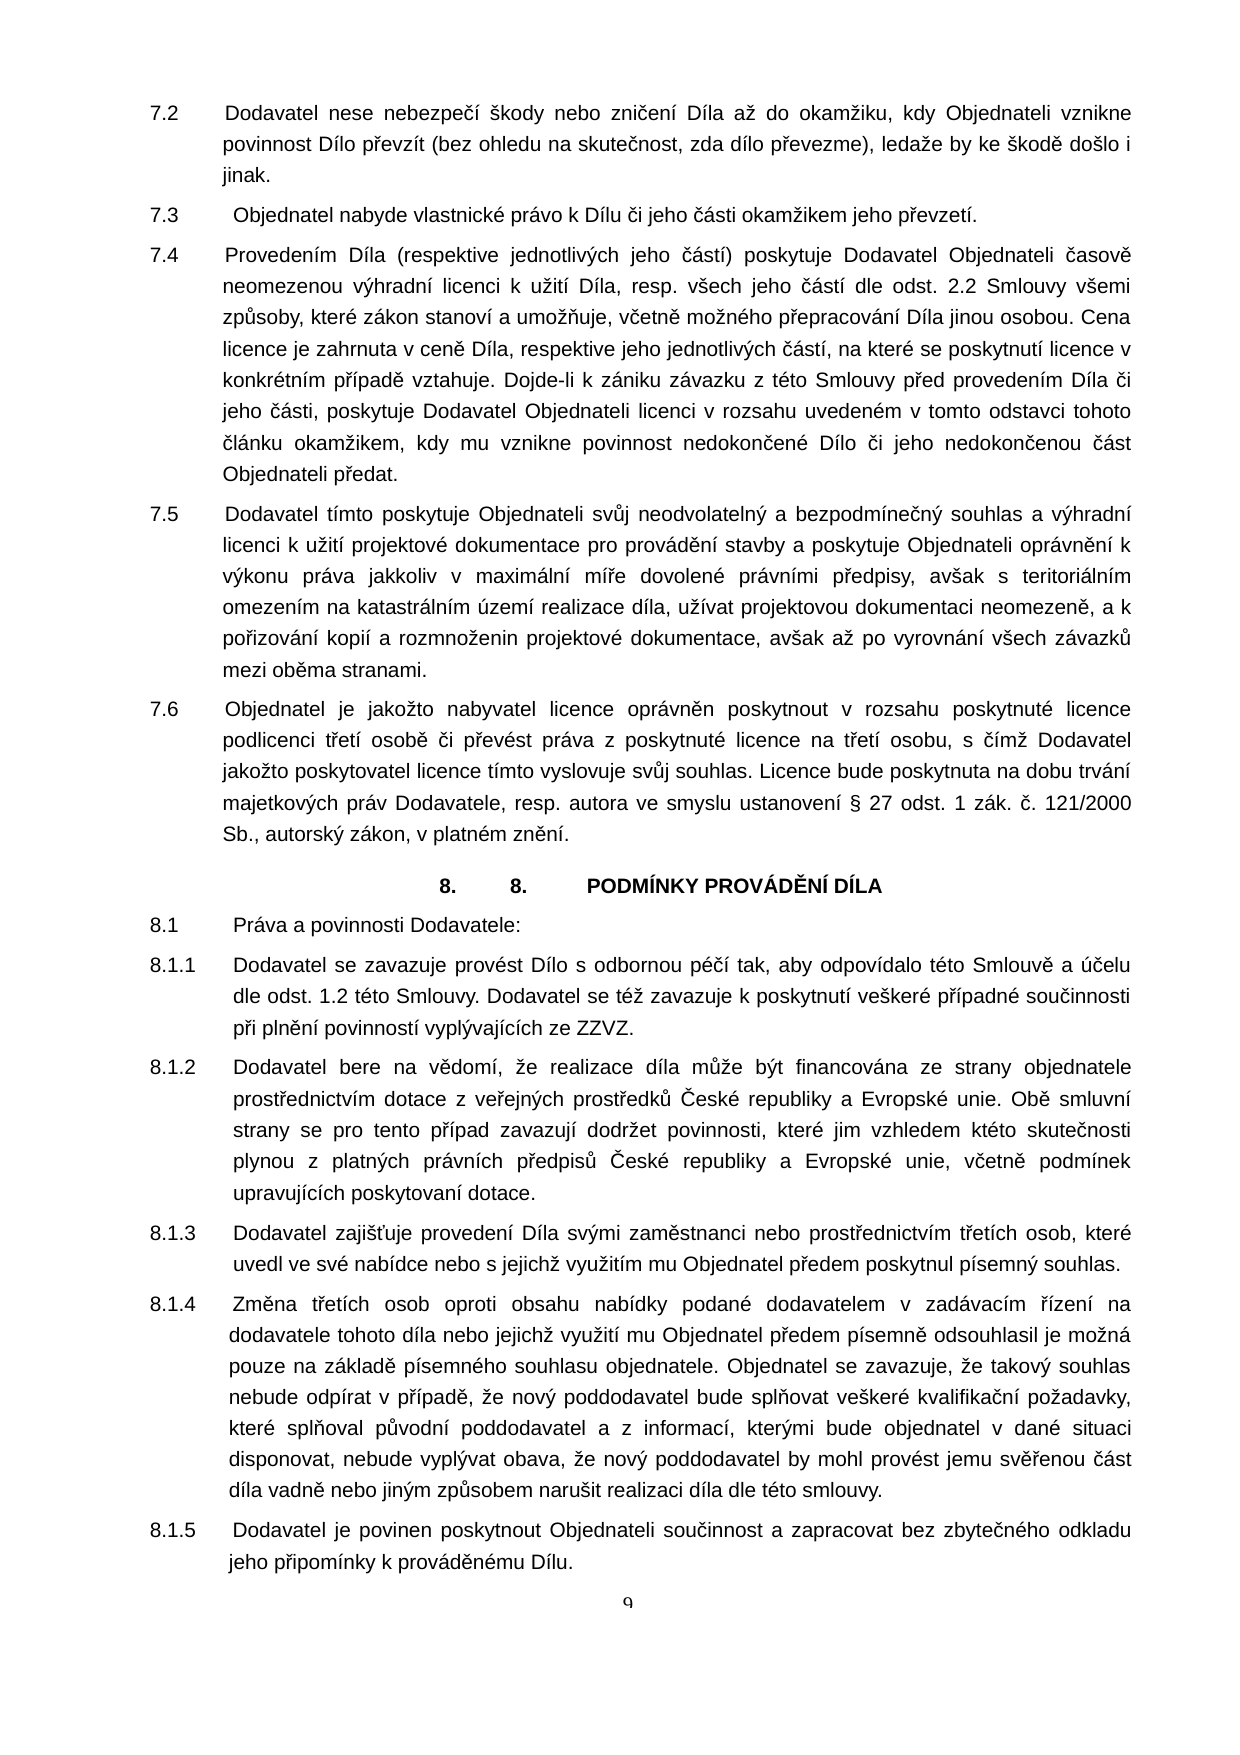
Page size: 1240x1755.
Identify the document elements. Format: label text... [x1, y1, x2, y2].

list Dodavatel nese nebezpečí škody nebo zničení Díla až do okamžiku, kdy Objednateli vznikne povinnost Dílo převzít (bez ohledu na skutečnost, zda dílo převezme), ledaže by ke škodě došlo i jinak. [149, 100, 1132, 187]
list Dodavatel tímto poskytuje Objednateli svůj neodvolatelný a bezpodmínečný souhlas a výhradní licenci k užití projektové dokumentace pro provádění stavby a poskytuje Objednateli oprávnění k výkonu práva jakkoliv v maximální míře dovolené právními předpisy, avšak s teritoriálním omezením na katastrálním území realizace díla, užívat projektovou dokumentaci neomezeně, a k pořizování kopií a rozmnoženin projektové dokumentace, avšak až po vyrovnání všech závazků mezi oběma stranami. [149, 502, 1132, 681]
list Objednatel je jakožto nabyvatel licence oprávněn poskytnout v rozsahu poskytnuté licence podlicenci třetí osobě či převést práva z poskytnuté licence na třetí osobu, s čímž Dodavatel jakožto poskytovatel licence tímto vyslovuje svůj souhlas. Licence bude poskytnuta na dobu trvání majetkových práv Dodavatele, resp. autora ve smyslu ustanovení § 27 odst. 1 zák. č. 121/2000 Sb., autorský zákon, v platném znění. [149, 697, 1132, 845]
list Provedením Díla (respektive jednotlivých jeho částí) poskytuje Dodavatel Objednateli časově neomezenou výhradní licenci k užití Díla, resp. všech jeho částí dle odst. 2.2 Smlouvy všemi způsoby, které zákon stanoví a umožňuje, včetně možného přepracování Díla jinou osobou. Cena licence je zahrnuta v ceně Díla, respektive jeho jednotlivých částí, na které se poskytnutí licence v konkrétním případě vztahuje. Dojde-li k zániku závazku z této Smlouvy před provedením Díla či jeho části, poskytuje Dodavatel Objednateli licenci v rozsahu uvedeném v tomto odstavci tohoto článku okamžikem, kdy mu vznikne povinnost nedokončené Dílo či jeho nedokončenou část Objednateli předat. [149, 242, 1132, 486]
list Dodavatel bere na vědomí, že realizace díla může být financována ze strany objednatele prostřednictvím dotace z veřejných prostředků České republiky a Evropské unie. Obě smluvní strany se pro tento případ zavazují dodržet povinnosti, které jim vzhledem ktéto skutečnosti plynou z platných právních předpisů České republiky a Evropské unie, včetně podmínek upravujících poskytovaní dotace. [149, 1055, 1132, 1204]
list Dodavatel se zavazuje provést Dílo s odbornou péčí tak, aby odpovídalo této Smlouvě a účelu dle odst. 1.2 této Smlouvy. Dodavatel se též zavazuje k poskytnutí veškeré případné součinnosti při plnění povinností vyplývajících ze ZZVZ. [149, 953, 1132, 1039]
list Objednatel nabyde vlastnické právo k Dílu či jeho části okamžikem jeho převzetí. [149, 203, 1132, 227]
list Změna třetích osob oproti obsahu nabídky podané dodavatelem v zadávacím řízení na dodavatele tohoto díla nebo jejichž využití mu Objednatel předem písemně odsouhlasil je možná pouze na základě písemného souhlasu objednatele. Objednatel se zavazuje, že takový souhlas nebude odpírat v případě, že nový poddodavatel bude splňovat veškeré kvalifikační požadavky, které splňoval původní poddodavatel a z informací, kterými bude objednatel v dané situaci disponovat, nebude vyplývat obava, že nový poddodavatel by mohl provést jemu svěřenou část díla vadně nebo jiným způsobem narušit realizaci díla dle této smlouvy. [149, 1291, 1132, 1502]
list Dodavatel zajišťuje provedení Díla svými zaměstnanci nebo prostřednictvím třetích osob, které uvedl ve své nabídce nebo s jejichž využitím mu Objednatel předem poskytnul písemný souhlas. [149, 1220, 1132, 1276]
list Dodavatel je povinen poskytnout Objednateli součinnost a zapracovat bez zbytečného odkladu jeho připomínky k prováděnému Dílu. [149, 1518, 1132, 1573]
list 8. PODMÍNKY PROVÁDĚNÍ DÍLA [439, 873, 1132, 897]
list Práva a povinnosti Dodavatele: [149, 913, 1132, 937]
